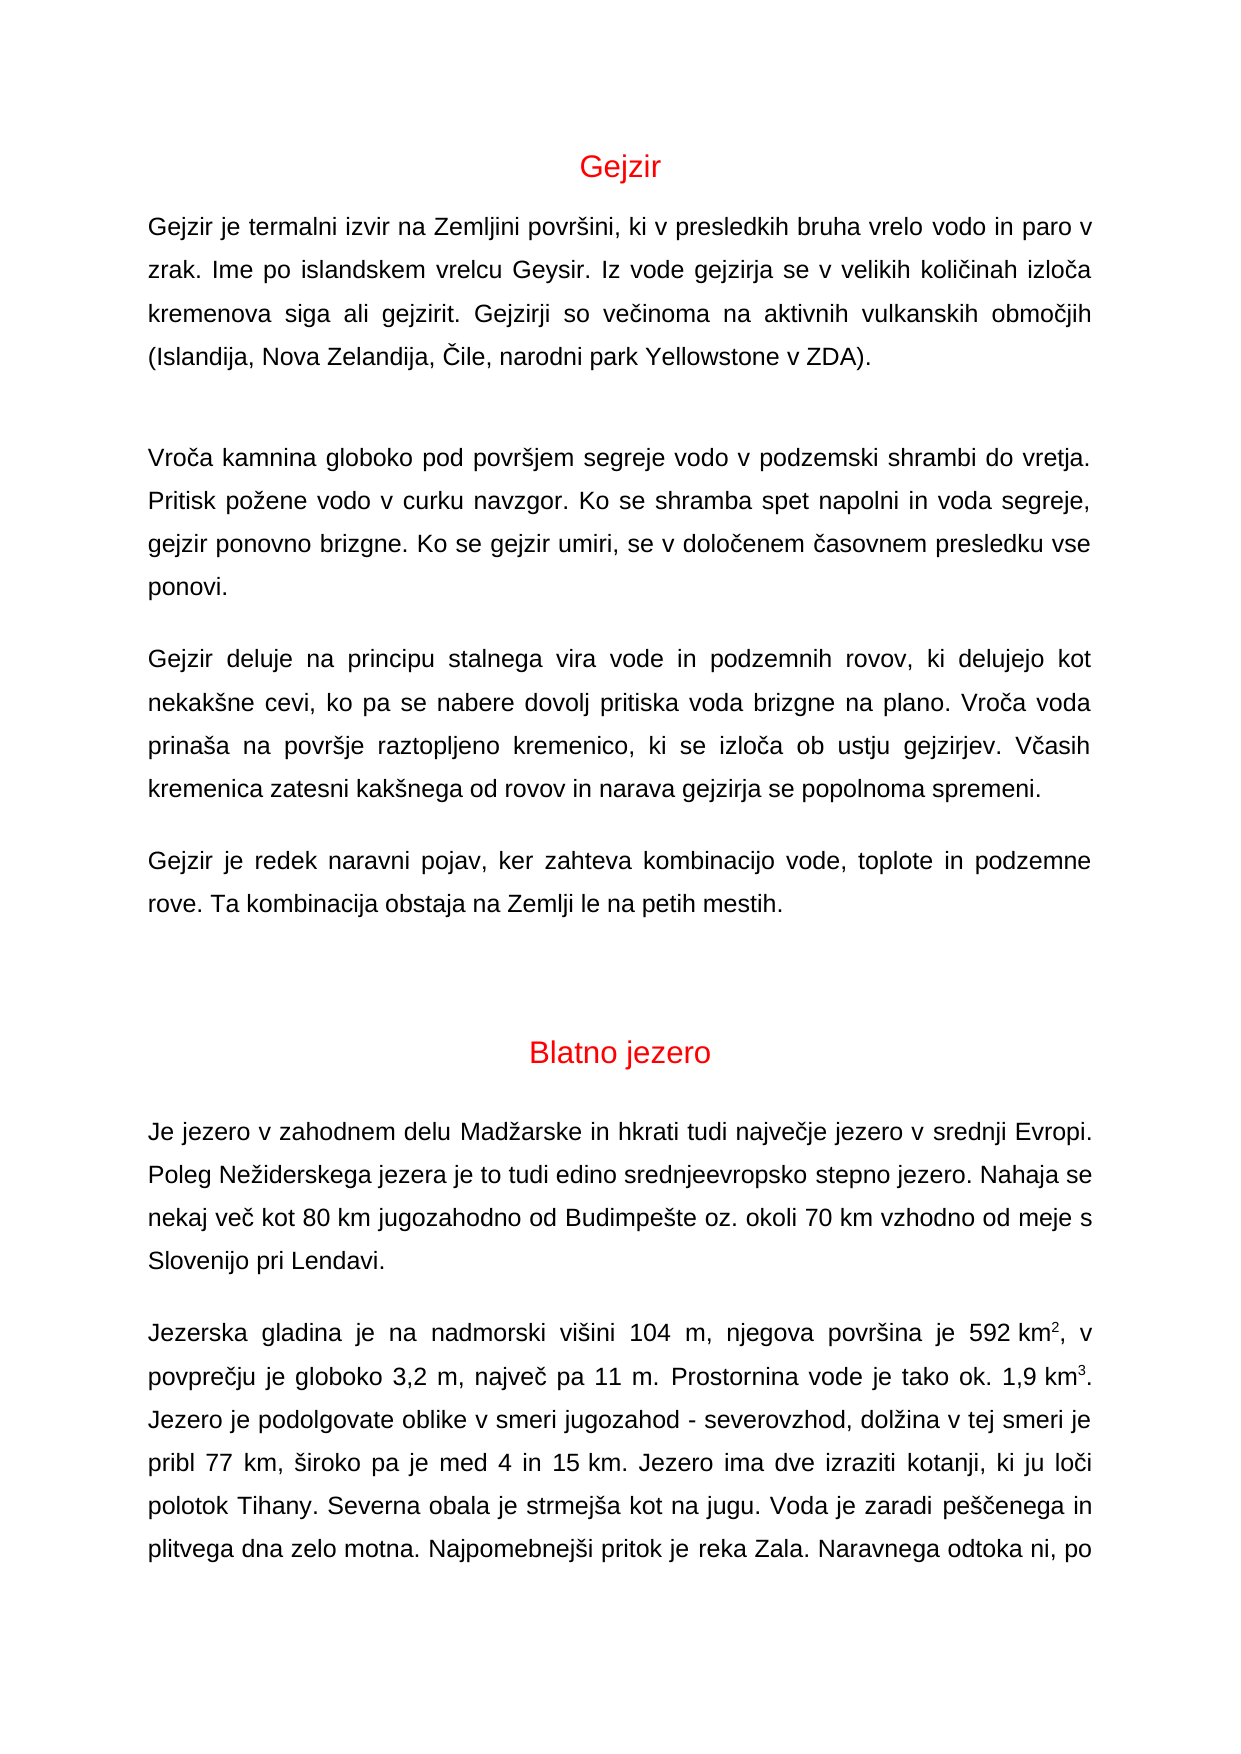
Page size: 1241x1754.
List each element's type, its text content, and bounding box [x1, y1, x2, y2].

text Gejzir [148, 148, 1093, 183]
text Je jezero v zahodnem delu Madžarske in hkrati tudi največje jezero v srednji Evropi. Poleg Nežiderskega jezera je to tudi edino srednjeevropsko stepno jezero. Nahaja se nekaj več kot 80 km jugozahodno od Budimpešte oz. okoli 70 km vzhodno od meje s Slovenijo pri Lendavi. [148, 1117, 1093, 1275]
text Jezerska gladina je na nadmorski višini 104 m, njegova površina je 592 km2, v povprečju je globoko 3,2 m, največ pa 11 m. Prostornina vode je tako ok. 1,9 km3. Jezero je podolgovate oblike v smeri jugozahod - severovzhod, dolžina v tej smeri je pribl 77 km, široko pa je med 4 in 15 km. Jezero ima dve izraziti kotanji, ki ju loči polotok Tihany. Severna obala je strmejša kot na jugu. Voda je zaradi peščenega in plitvega dna zelo motna. Najpomebnejši pritok je reka Zala. Naravnega odtoka ni, po [148, 1318, 1093, 1563]
text Blatno jezero [148, 1034, 1093, 1070]
text Vroča kamnina globoko pod površjem segreje vodo v podzemski shrambi do vretja. Pritisk požene vodo v curku navzgor. Ko se shramba spet napolni in voda segreje, gejzir ponovno brizgne. Ko se gejzir umiri, se v določenem časovnem presledku vse ponovi. [148, 443, 1093, 601]
text Gejzir je termalni izvir na Zemljini površini, ki v presledkih bruha vrelo vodo in paro v zrak. Ime po islandskem vrelcu Geysir. Iz vode gejzirja se v velikih količinah izloča kremenova siga ali gejzirit. Gejzirji so večinoma na aktivnih vulkanskih območjih (Islandija, Nova Zelandija, Čile, narodni park Yellowstone v ZDA). [148, 212, 1093, 370]
text Gejzir je redek naravni pojav, ker zahteva kombinacijo vode, toplote in podzemne rove. Ta kombinacija obstaja na Zemlji le na petih mestih. [148, 846, 1093, 918]
text Gejzir deluje na principu stalnega vira vode in podzemnih rovov, ki delujejo kot nekakšne cevi, ko pa se nabere dovolj pritiska voda brizgne na plano. Vroča voda prinaša na površje raztopljeno kremenico, ki se izloča ob ustju gejzirjev. Včasih kremenica zatesni kakšnega od rovov in narava gejzirja se popolnoma spremeni. [148, 644, 1093, 802]
